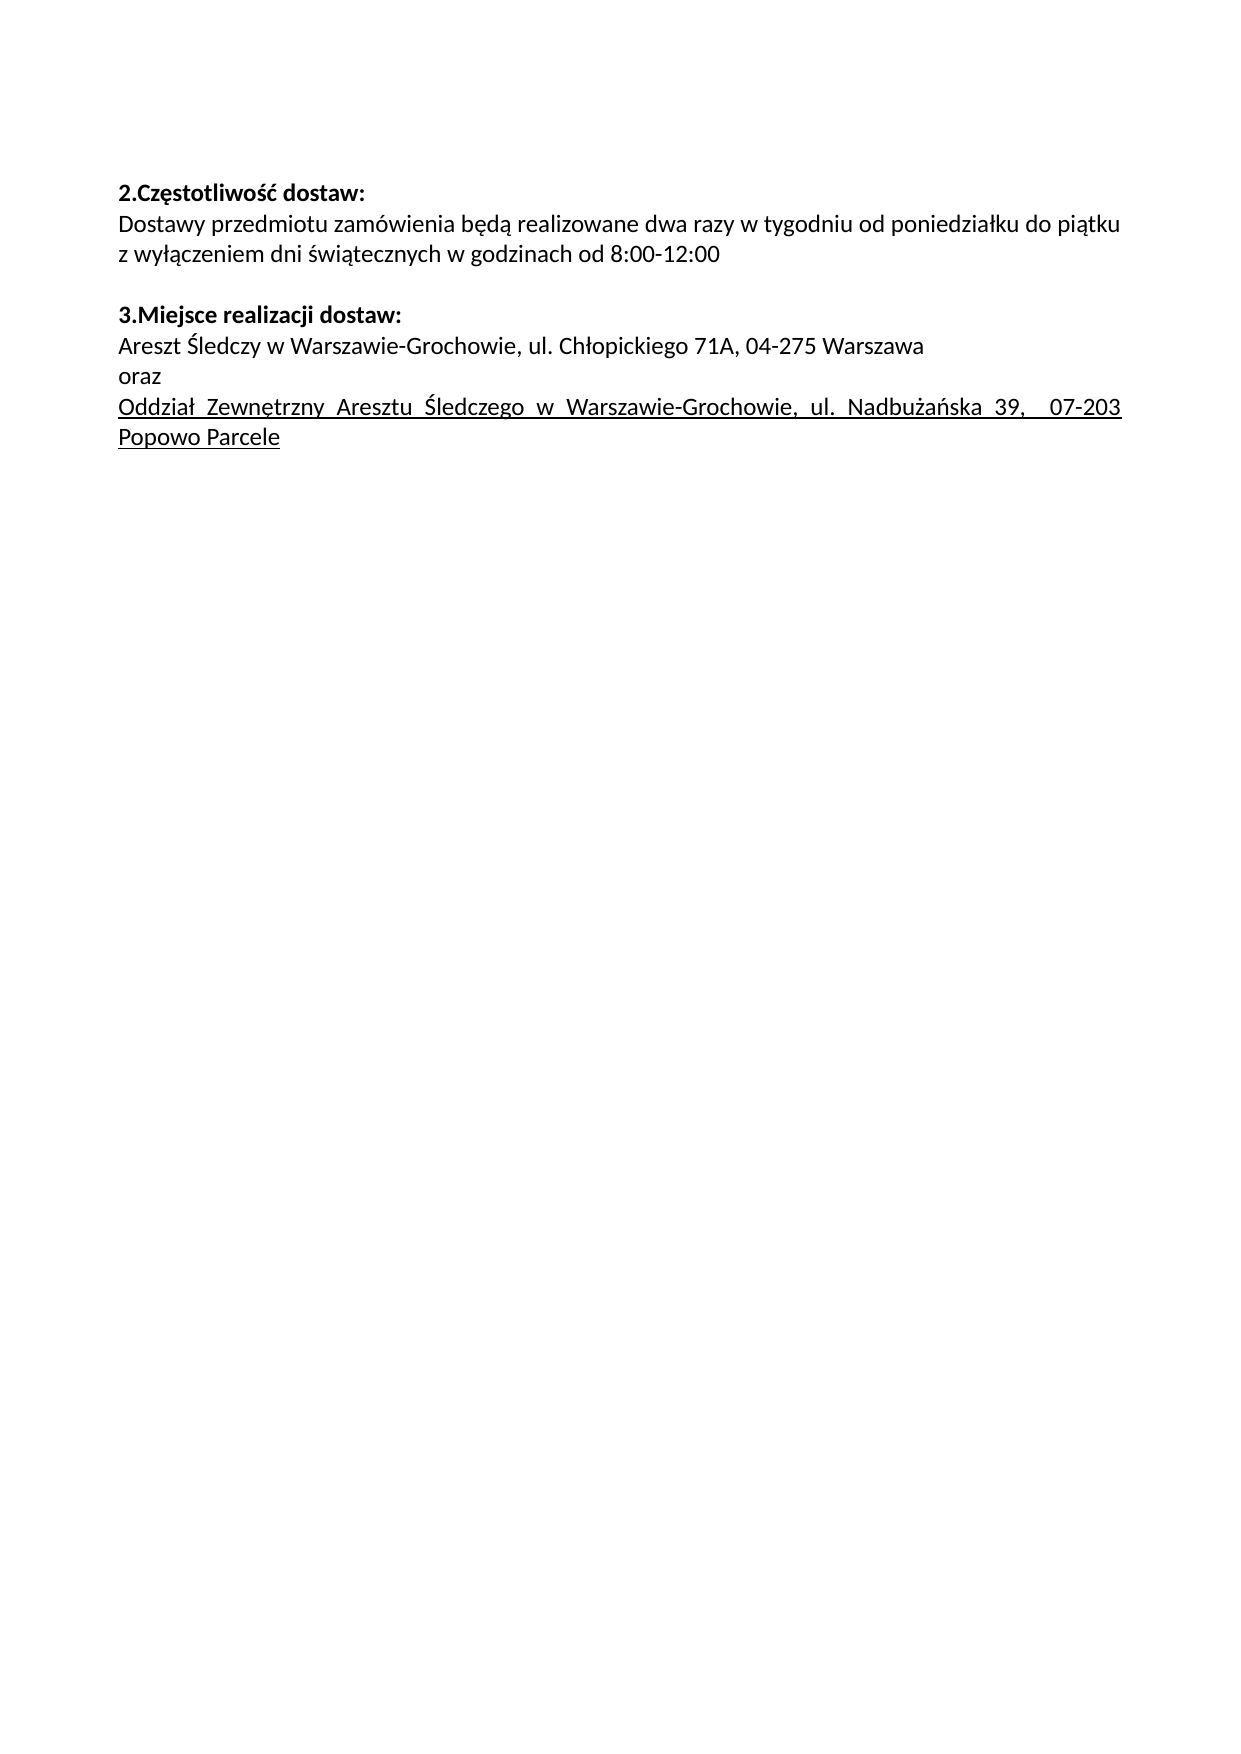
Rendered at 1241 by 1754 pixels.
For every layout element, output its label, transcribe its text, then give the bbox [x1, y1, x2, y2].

text Dostawy przedmiotu zamówienia będą realizowane dwa razy w tygodniu od poniedziałku do piątku z wyłączeniem dni świątecznych w godzinach od 8:00-12:00 [118, 208, 1122, 269]
text oraz [118, 361, 1122, 391]
text Popowo Parcele [118, 419, 1122, 452]
text Areszt Śledczy w Warszawie-Grochowie, ul. Chłopickiego 71A, 04-275 Warszawa [118, 330, 1122, 361]
text Oddział Zewnętrzny Aresztu Śledczego w Warszawie-Grochowie, ul. Nadbużańska 39, 07-203 [118, 391, 1122, 417]
text 3.Miejsce realizacji dostaw: [118, 299, 1122, 330]
text 2.Częstotliwość dostaw: [118, 177, 1122, 208]
